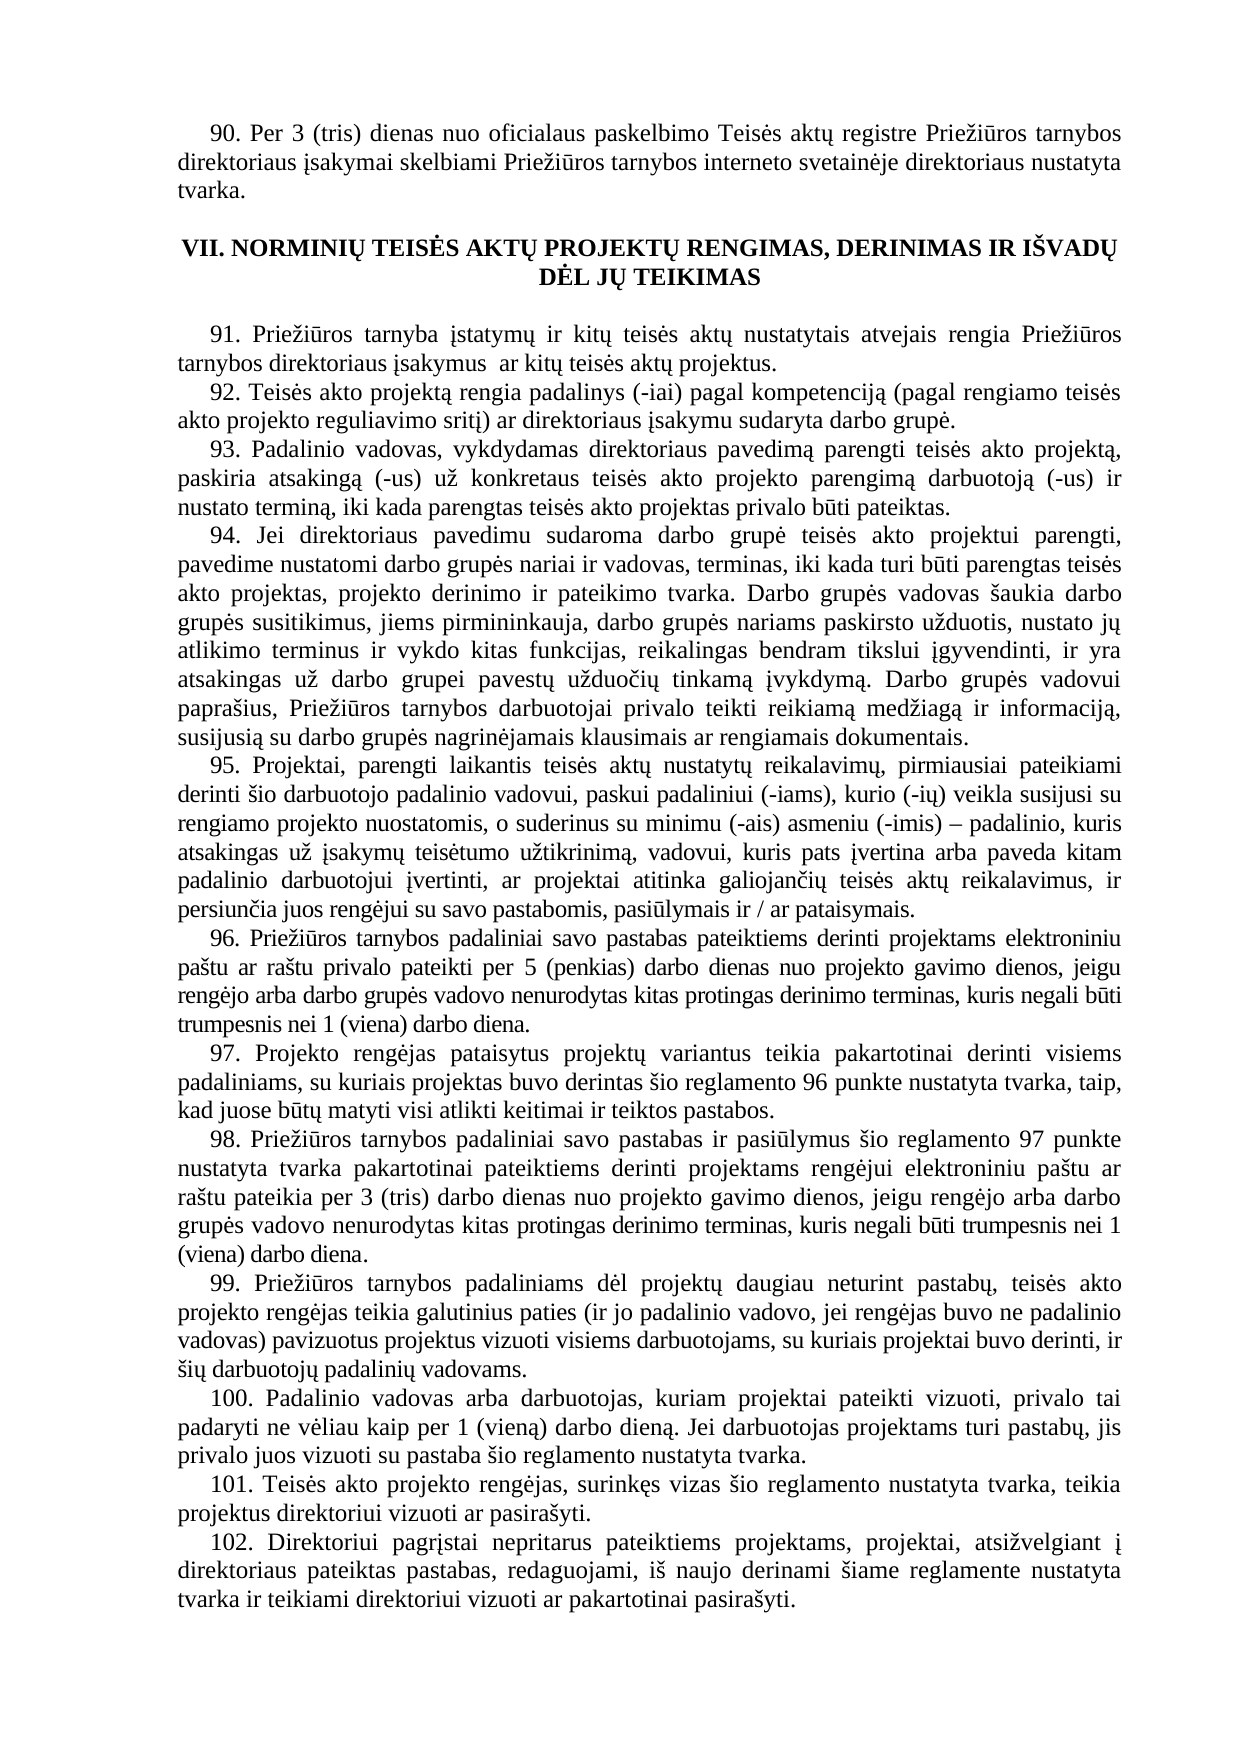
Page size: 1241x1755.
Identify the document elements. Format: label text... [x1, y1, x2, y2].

text 94. Jei direktoriaus pavedimu sudaroma darbo grupė teisės akto projektui parengti, pavedime nustatomi darbo grupės nariai ir vadovas, terminas, iki kada turi būti parengtas teisės akto projektas, projekto derinimo ir pateikimo tvarka. Darbo grupės vadovas šaukia darbo grupės susitikimus, jiems pirmininkauja, darbo grupės nariams paskirsto užduotis, nustato jų atlikimo terminus ir vykdo kitas funkcijas, reikalingas bendram tikslui įgyvendinti, ir yra atsakingas už darbo grupei pavestų užduočių tinkamą įvykdymą. Darbo grupės vadovui paprašius, Priežiūros tarnybos darbuotojai privalo teikti reikiamą medžiagą ir informaciją, susijusią su darbo grupės nagrinėjamais klausimais ar rengiamais dokumentais. [177, 521, 1122, 751]
text 100. Padalinio vadovas arba darbuotojas, kuriam projektai pateikti vizuoti, privalo tai padaryti ne vėliau kaip per 1 (vieną) darbo dieną. Jei darbuotojas projektams turi pastabų, jis privalo juos vizuoti su pastaba šio reglamento nustatyta tvarka. [177, 1383, 1122, 1469]
text 101. Teisės akto projekto rengėjas, surinkęs vizas šio reglamento nustatyta tvarka, teikia projektus direktoriui vizuoti ar pasirašyti. [177, 1469, 1122, 1527]
text 92. Teisės akto projektą rengia padalinys (-iai) pagal kompetenciją (pagal rengiamo teisės akto projekto reguliavimo sritį) ar direktoriaus įsakymu sudaryta darbo grupė. [177, 377, 1122, 434]
text 93. Padalinio vadovas, vykdydamas direktoriaus pavedimą parengti teisės akto projektą, paskiria atsakingą (-us) už konkretaus teisės akto projekto parengimą darbuotoją (-us) ir nustato terminą, iki kada parengtas teisės akto projektas privalo būti pateiktas. [177, 434, 1122, 521]
text 96. Priežiūros tarnybos padaliniai savo pastabas pateiktiems derinti projektams elektroniniu paštu ar raštu privalo pateikti per 5 (penkias) darbo dienas nuo projekto gavimo dienos, jeigu rengėjo arba darbo grupės vadovo nenurodytas kitas protingas derinimo terminas, kuris negali būti trumpesnis nei 1 (viena) darbo diena. [177, 923, 1122, 1038]
text 99. Priežiūros tarnybos padaliniams dėl projektų daugiau neturint pastabų, teisės akto projekto rengėjas teikia galutinius paties (ir jo padalinio vadovo, jei rengėjas buvo ne padalinio vadovas) pavizuotus projektus vizuoti visiems darbuotojams, su kuriais projektai buvo derinti, ir šių darbuotojų padalinių vadovams. [177, 1268, 1122, 1383]
text VII. norminių teisės aktų projektų rengimas, DERINIMAS ir išvadų dėl jų teikimas [177, 233, 1122, 291]
text 95. Projektai, parengti laikantis teisės aktų nustatytų reikalavimų, pirmiausiai pateikiami derinti šio darbuotojo padalinio vadovui, paskui padaliniui (-iams), kurio (-ių) veikla susijusi su rengiamo projekto nuostatomis, o suderinus su minimu (-ais) asmeniu (-imis) – padalinio, kuris atsakingas už įsakymų teisėtumo užtikrinimą, vadovui, kuris pats įvertina arba paveda kitam padalinio darbuotojui įvertinti, ar projektai atitinka galiojančių teisės aktų reikalavimus, ir persiunčia juos rengėjui su savo pastabomis, pasiūlymais ir / ar pataisymais. [177, 751, 1122, 923]
text 97. Projekto rengėjas pataisytus projektų variantus teikia pakartotinai derinti visiems padaliniams, su kuriais projektas buvo derintas šio reglamento 96 punkte nustatyta tvarka, taip, kad juose būtų matyti visi atlikti keitimai ir teiktos pastabos. [177, 1038, 1122, 1124]
text 98. Priežiūros tarnybos padaliniai savo pastabas ir pasiūlymus šio reglamento 97 punkte nustatyta tvarka pakartotinai pateiktiems derinti projektams rengėjui elektroniniu paštu ar raštu pateikia per 3 (tris) darbo dienas nuo projekto gavimo dienos, jeigu rengėjo arba darbo grupės vadovo nenurodytas kitas protingas derinimo terminas, kuris negali būti trumpesnis nei 1 (viena) darbo diena. [177, 1124, 1122, 1268]
text 91. Priežiūros tarnyba įstatymų ir kitų teisės aktų nustatytais atvejais rengia Priežiūros tarnybos direktoriaus įsakymus ar kitų teisės aktų projektus. [177, 319, 1122, 377]
text 102. Direktoriui pagrįstai nepritarus pateiktiems projektams, projektai, atsižvelgiant į direktoriaus pateiktas pastabas, redaguojami, iš naujo derinami šiame reglamente nustatyta tvarka ir teikiami direktoriui vizuoti ar pakartotinai pasirašyti. [177, 1527, 1122, 1613]
text 90. Per 3 (tris) dienas nuo oficialaus paskelbimo Teisės aktų registre Priežiūros tarnybos direktoriaus įsakymai skelbiami Priežiūros tarnybos interneto svetainėje direktoriaus nustatyta tvarka. [177, 118, 1122, 204]
